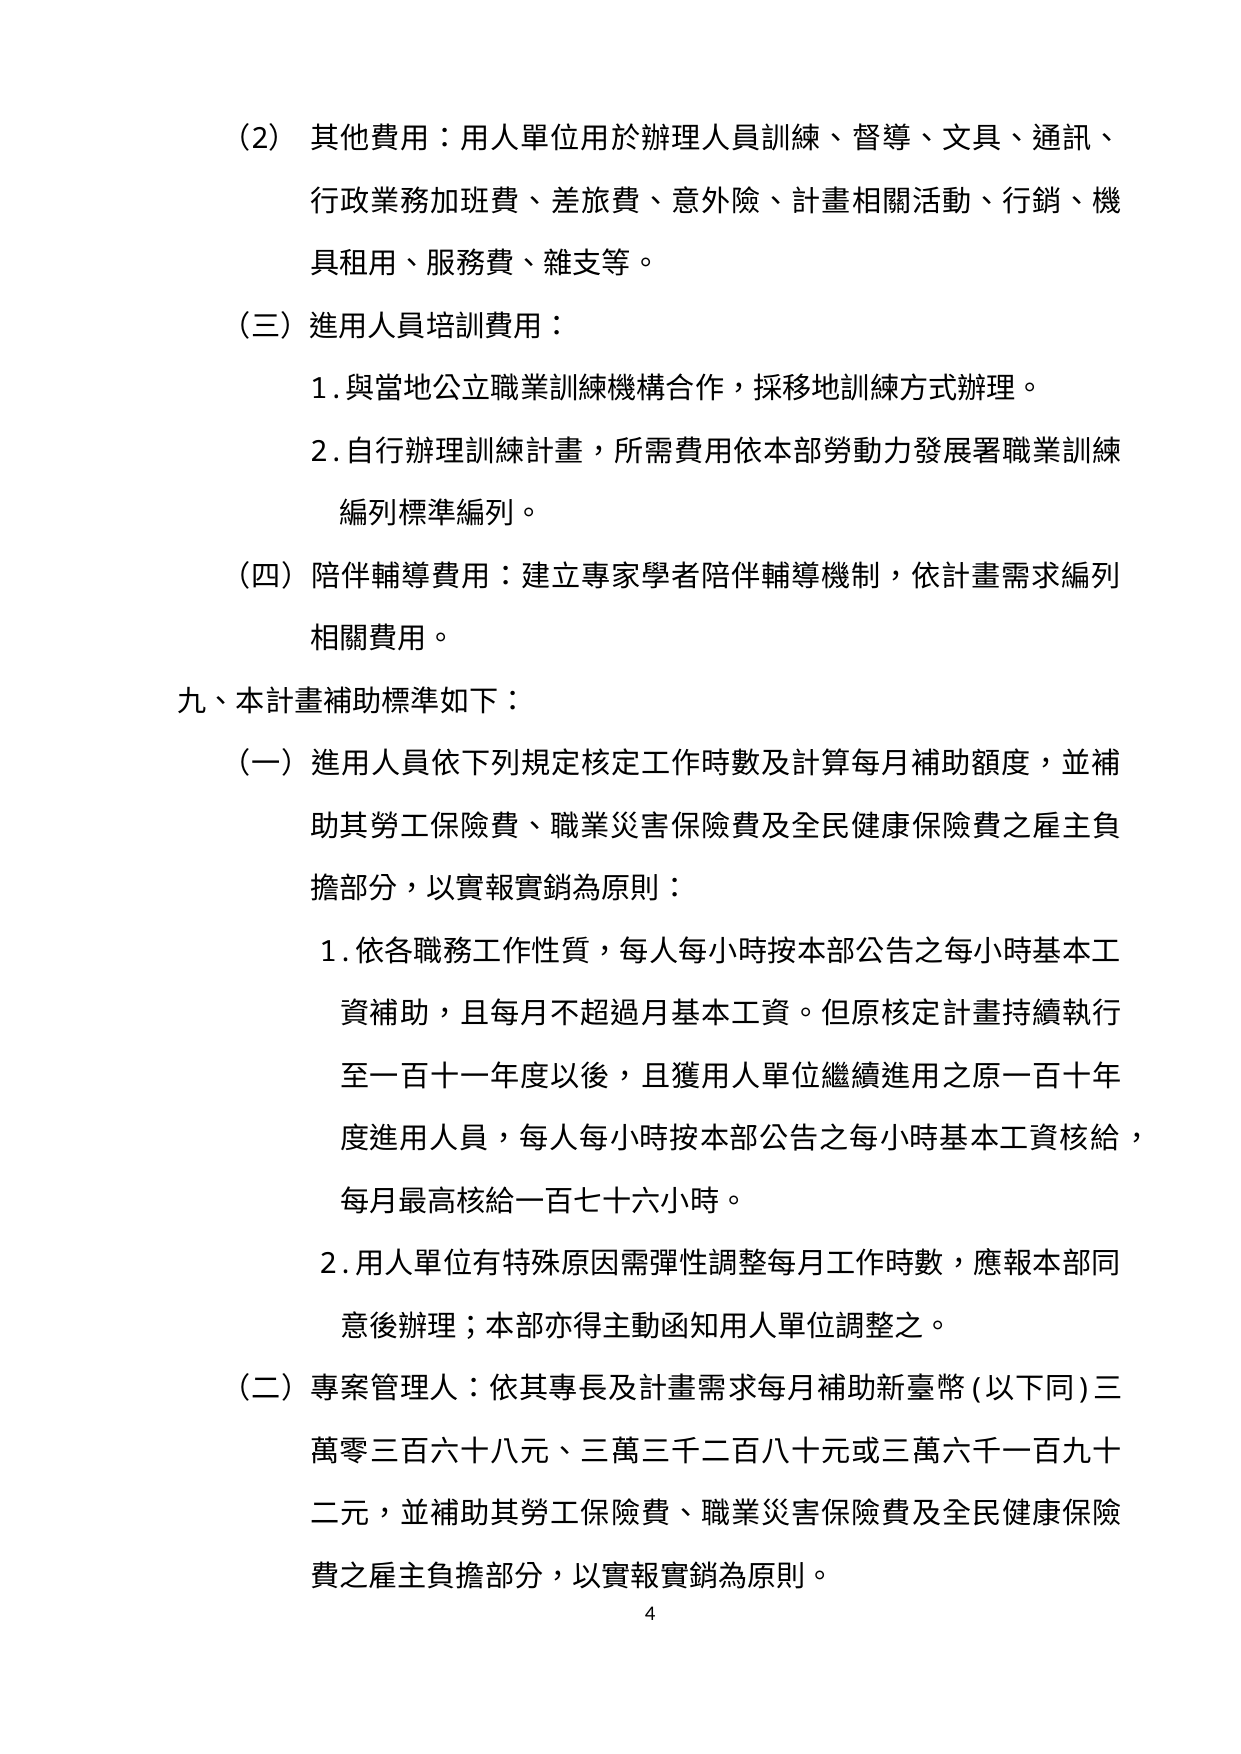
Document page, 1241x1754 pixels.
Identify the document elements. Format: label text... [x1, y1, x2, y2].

text 1.依各職務工作性質，每人每小時按本部公告之每小時基本工資補助，且每月不超過月基本工資。但原核定計畫持續執行至一百十一年度以後，且獲用人單位繼續進用之原一百十年度進用人員，每人每小時按本部公告之每小時基本工資核給，每月最高核給一百七十六小時。 [266, 907, 1122, 1219]
text （三）進用人員培訓費用： [177, 282, 1122, 344]
text （四）陪伴輔導費用：建立專家學者陪伴輔導機制，依計畫需求編列相關費用。 [222, 532, 1122, 657]
text 九、本計畫補助標準如下： [177, 657, 1122, 719]
text （一）進用人員依下列規定核定工作時數及計算每月補助額度，並補助其勞工保險費、職業災害保險費及全民健康保險費之雇主負擔部分，以實報實銷為原則： [221, 719, 1122, 907]
text 1.與當地公立職業訓練機構合作，採移地訓練方式辦理。 [310, 344, 1122, 407]
text 2.用人單位有特殊原因需彈性調整每月工作時數，應報本部同意後辦理；本部亦得主動函知用人單位調整之。 [266, 1219, 1122, 1344]
list 其他費用：用人單位用於辦理人員訓練、督導、文具、通訊、行政業務加班費、差旅費、意外險、計畫相關活動、行銷、機具租用、服務費、雜支等。 [222, 94, 1122, 282]
text （二）專案管理人：依其專長及計畫需求每月補助新臺幣(以下同)三萬零三百六十八元、三萬三千二百八十元或三萬六千一百九十二元，並補助其勞工保險費、職業災害保險費及全民健康保險費之雇主負擔部分，以實報實銷為原則。 [221, 1344, 1122, 1594]
text 2.自行辦理訓練計畫，所需費用依本部勞動力發展署職業訓練編列標準編列。 [310, 407, 1122, 532]
